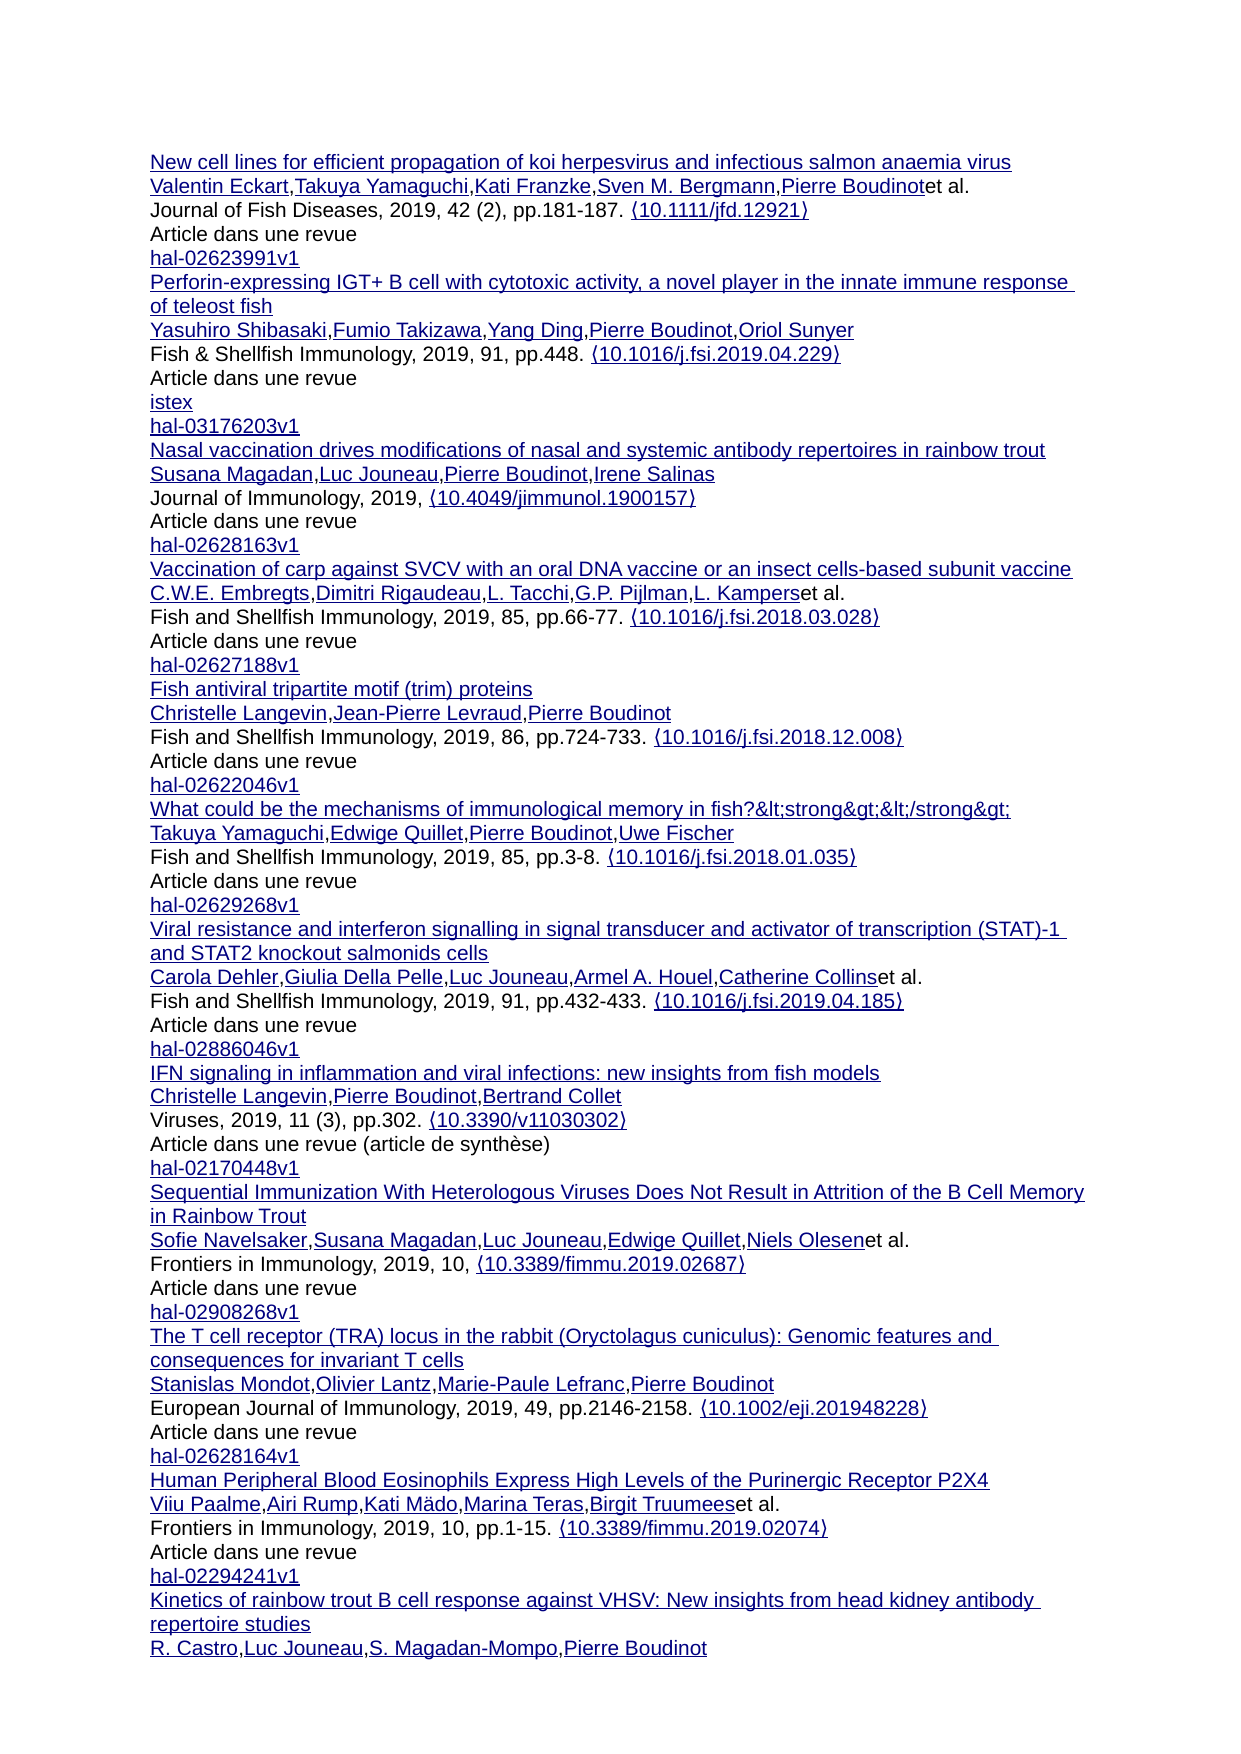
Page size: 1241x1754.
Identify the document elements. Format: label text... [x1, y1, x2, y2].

table_cell New cell lines for efficient propagation of koi herpesvirus and infectious salmon anaemia virus Valentin Eckart,Takuya Yamaguchi,Kati Franzke,Sven M. Bergmann,Pierre Boudinotet al. Journal of Fish Diseases, 2019, 42 (2), pp.181-187. ⟨10.1111/jfd.12921⟩ Article dans une revue hal-02623991v1 [150, 150, 1090, 270]
table_cell The T cell receptor (TRA) locus in the rabbit (Oryctolagus cuniculus): Genomic features and consequences for invariant T cells Stanislas Mondot,Olivier Lantz,Marie-Paule Lefranc,Pierre Boudinot European Journal of Immunology, 2019, 49, pp.2146-2158. ⟨10.1002/eji.201948228⟩ Article dans une revue hal-02628164v1 [150, 1324, 1090, 1468]
table_cell Vaccination of carp against SVCV with an oral DNA vaccine or an insect cells-based subunit vaccine C.W.E. Embregts,Dimitri Rigaudeau,L. Tacchi,G.P. Pijlman,L. Kamperset al. Fish and Shellfish Immunology, 2019, 85, pp.66-77. ⟨10.1016/j.fsi.2018.03.028⟩ Article dans une revue hal-02627188v1 [150, 557, 1090, 677]
table_cell What could be the mechanisms of immunological memory in fish?&lt;strong&gt;&lt;/strong&gt; Takuya Yamaguchi,Edwige Quillet,Pierre Boudinot,Uwe Fischer Fish and Shellfish Immunology, 2019, 85, pp.3-8. ⟨10.1016/j.fsi.2018.01.035⟩ Article dans une revue hal-02629268v1 [150, 797, 1090, 917]
table_cell Sequential Immunization With Heterologous Viruses Does Not Result in Attrition of the B Cell Memory in Rainbow Trout Sofie Navelsaker,Susana Magadan,Luc Jouneau,Edwige Quillet,Niels Olesenet al. Frontiers in Immunology, 2019, 10, ⟨10.3389/fimmu.2019.02687⟩ Article dans une revue hal-02908268v1 [150, 1180, 1090, 1324]
table_cell Viral resistance and interferon signalling in signal transducer and activator of transcription (STAT)-1 and STAT2 knockout salmonids cells Carola Dehler,Giulia Della Pelle,Luc Jouneau,Armel A. Houel,Catherine Collinset al. Fish and Shellfish Immunology, 2019, 91, pp.432-433. ⟨10.1016/j.fsi.2019.04.185⟩ Article dans une revue hal-02886046v1 [150, 917, 1090, 1060]
table_cell Human Peripheral Blood Eosinophils Express High Levels of the Purinergic Receptor P2X4 Viiu Paalme,Airi Rump,Kati Mädo,Marina Teras,Birgit Truumeeset al. Frontiers in Immunology, 2019, 10, pp.1-15. ⟨10.3389/fimmu.2019.02074⟩ Article dans une revue hal-02294241v1 [150, 1468, 1090, 1587]
table_cell Kinetics of rainbow trout B cell response against VHSV: New insights from head kidney antibody repertoire studies R. Castro,Luc Jouneau,S. Magadan-Mompo,Pierre Boudinot [150, 1588, 1090, 1659]
table_cell IFN signaling in inflammation and viral infections: new insights from fish models Christelle Langevin,Pierre Boudinot,Bertrand Collet Viruses, 2019, 11 (3), pp.302. ⟨10.3390/v11030302⟩ Article dans une revue (article de synthèse) hal-02170448v1 [150, 1060, 1090, 1180]
table_cell Fish antiviral tripartite motif (trim) proteins Christelle Langevin,Jean-Pierre Levraud,Pierre Boudinot Fish and Shellfish Immunology, 2019, 86, pp.724-733. ⟨10.1016/j.fsi.2018.12.008⟩ Article dans une revue hal-02622046v1 [150, 677, 1090, 797]
table_cell Nasal vaccination drives modifications of nasal and systemic antibody repertoires in rainbow trout Susana Magadan,Luc Jouneau,Pierre Boudinot,Irene Salinas Journal of Immunology, 2019, ⟨10.4049/jimmunol.1900157⟩ Article dans une revue hal-02628163v1 [150, 438, 1090, 557]
table_cell Perforin-expressing IGT+ B cell with cytotoxic activity, a novel player in the innate immune response of teleost fish Yasuhiro Shibasaki,Fumio Takizawa,Yang Ding,Pierre Boudinot,Oriol Sunyer Fish & Shellfish Immunology, 2019, 91, pp.448. ⟨10.1016/j.fsi.2019.04.229⟩ Article dans une revue istex hal-03176203v1 [150, 270, 1090, 437]
